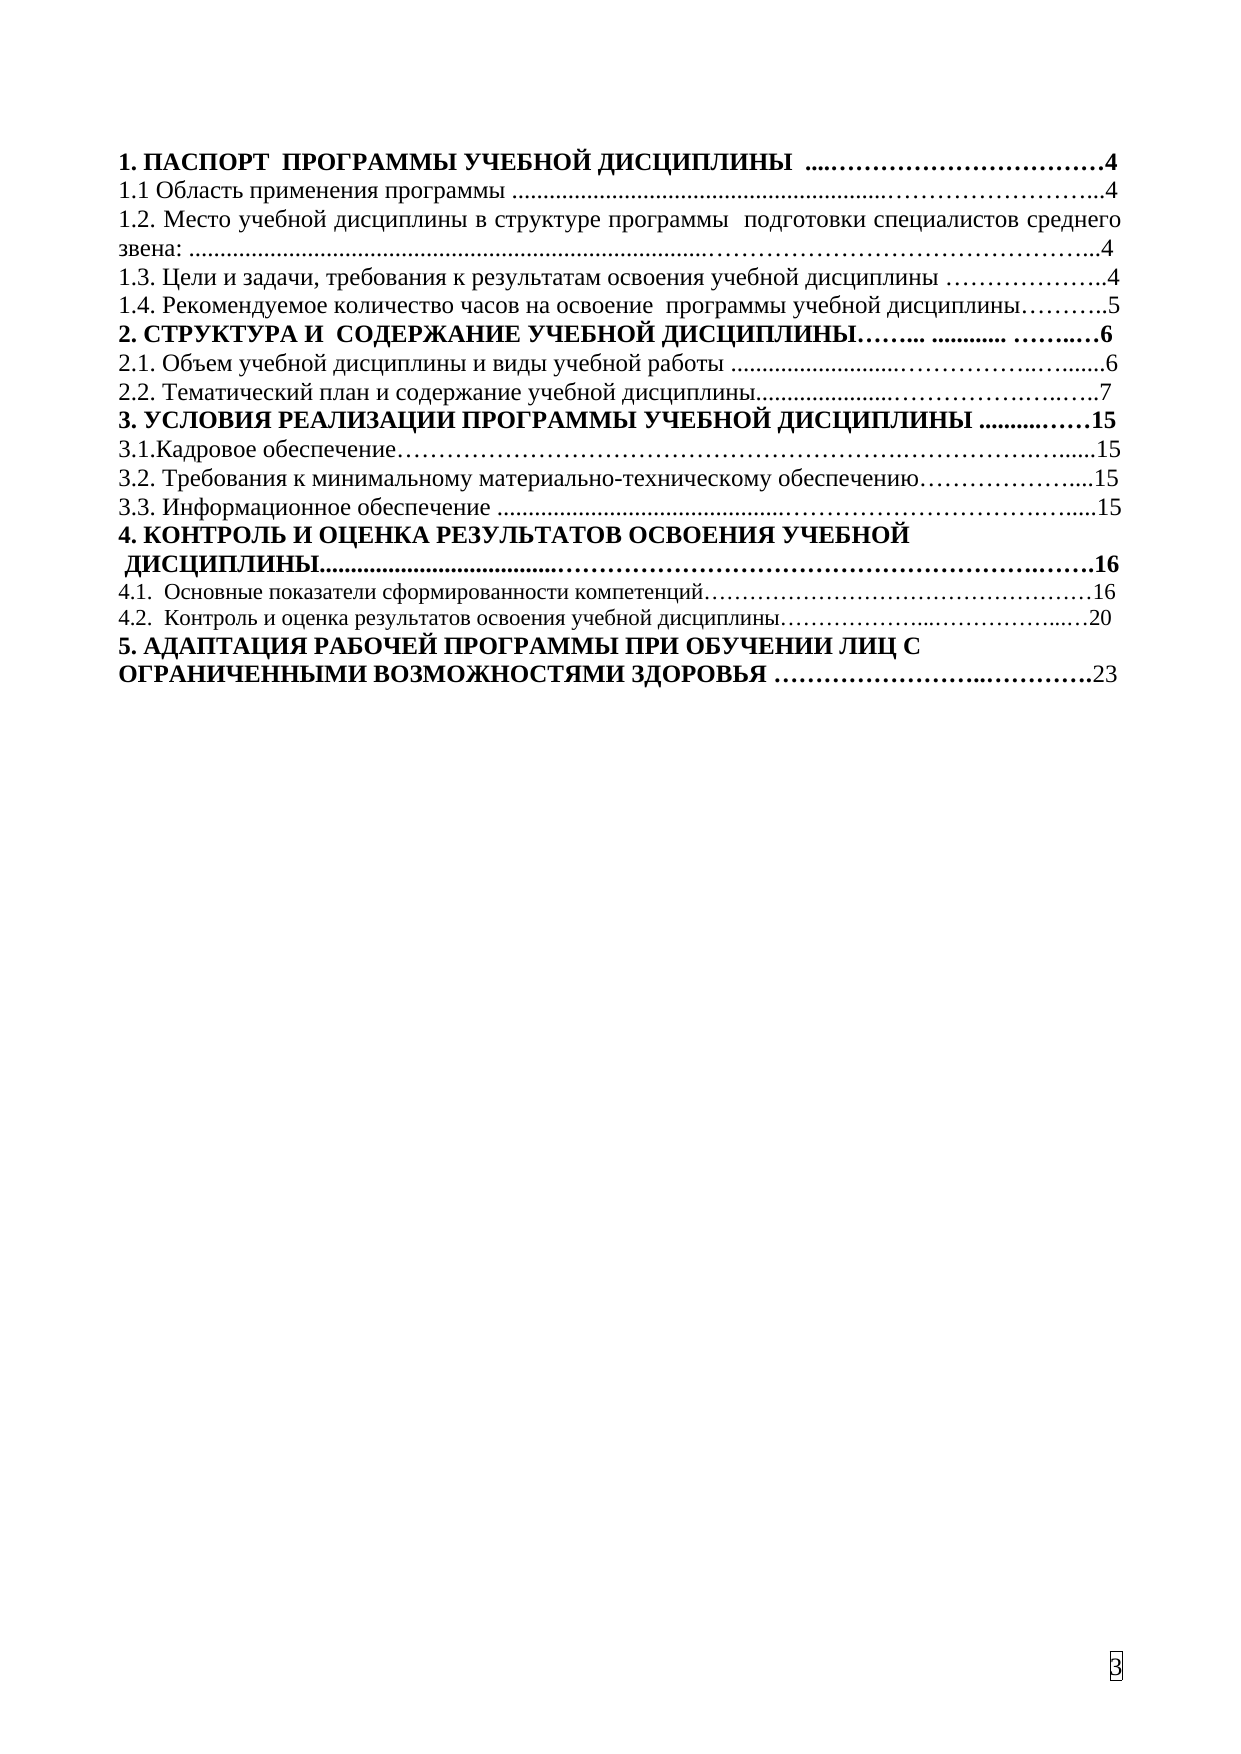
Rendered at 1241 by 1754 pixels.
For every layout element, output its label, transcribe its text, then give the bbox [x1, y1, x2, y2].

text ДИСЦИПЛИНЫ......................................………………………………………………….…….16 [118, 549, 1122, 578]
text 3. УСЛОВИЯ РЕАЛИЗАЦИИ ПРОГРАММЫ УЧЕБНОЙ ДИСЦИПЛИНЫ ..........……15 [118, 406, 1122, 434]
text 4.1. Основные показатели сформированности компетенций……………………………………………16 [118, 578, 1122, 604]
text 4. КОНТРОЛЬ И ОЦЕНКА РЕЗУЛЬТАТОВ ОСВОЕНИЯ УЧЕБНОЙ [118, 521, 1122, 549]
text 2.1. Объем учебной дисциплины и виды учебной работы ...........................……………..….......6 [118, 348, 1122, 377]
text 2. СТРУКТУРА И СОДЕРЖАНИЕ УЧЕБНОЙ ДИСЦИПЛИНЫ……... ............ ……..…6 [118, 319, 1122, 348]
text 1.2. Место учебной дисциплины в структуре программы подготовки специалистов среднего звена: ...................................................................................………………………………………...4 [118, 204, 1122, 262]
text 4.2. Контроль и оценка результатов освоения учебной дисциплины………………...……………...…20 [118, 604, 1122, 631]
text 2.2. Тематический план и содержание учебной дисциплины......................…………….…..…..7 [118, 377, 1122, 406]
text 1.1 Область применения программы ............................................................……………………...4 [118, 176, 1122, 204]
text 3.2. Требования к минимальному материально-техническому обеспечению………………....15 [118, 463, 1122, 492]
text 5. АДАПТАЦИЯ РАБОЧЕЙ ПРОГРАММЫ ПРИ ОБУЧЕНИИ ЛИЦ С ОГРАНИЧЕННЫМИ ВОЗМОЖНОСТЯМИ ЗДОРОВЬЯ ……………………..………….23 [118, 631, 1122, 688]
text 1.3. Цели и задачи, требования к результатам освоения учебной дисциплины ………………..4 [118, 262, 1122, 291]
text 3.1.Кадровое обеспечение…………………………………………………….…………….…......15 [118, 434, 1122, 463]
text 1.4. Рекомендуемое количество часов на освоение программы учебной дисциплины………..5 [118, 291, 1122, 319]
text 3.3. Информационное обеспечение ..............................................………………………….….....15 [118, 492, 1122, 521]
text 1. ПАСПОРТ ПРОГРАММЫ УЧЕБНОЙ ДИСЦИПЛИНЫ ....……………………………4 [118, 147, 1122, 176]
